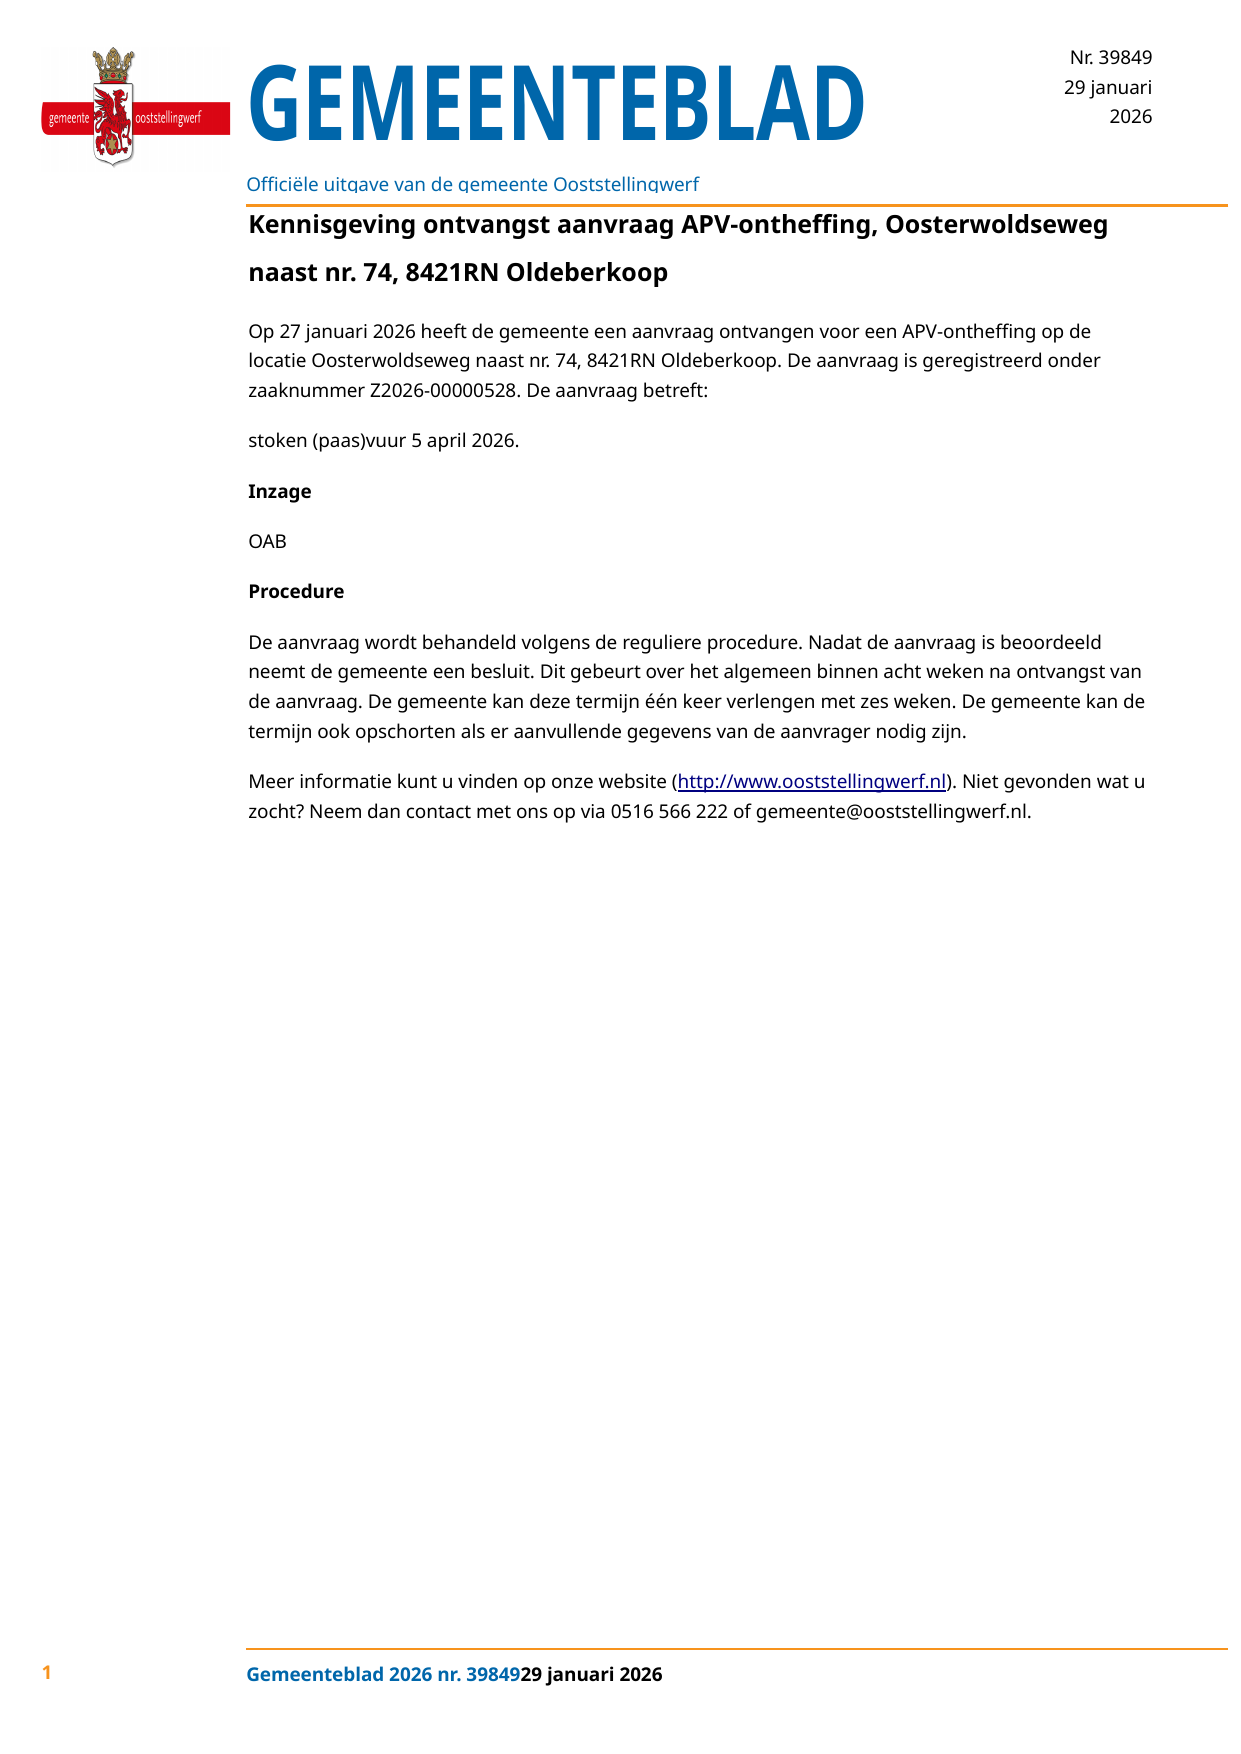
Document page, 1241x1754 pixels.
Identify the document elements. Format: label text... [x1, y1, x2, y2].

text OAB [248, 528, 1152, 554]
text Inzage [248, 478, 1152, 504]
text Kennisgeving ontvangst aanvraag APV-ontheffing, Oosterwoldseweg naast nr. 74, 8421RN Oldeberkoop [248, 207, 1152, 288]
text Meer informatie kunt u vinden op onze website (http://www.ooststellingwerf.nl). Niet gevonden wat u zocht? Neem dan contact met ons op via 0516 566 222 of gemeente@ooststellingwerf.nl. [248, 768, 1152, 824]
picture [41, 47, 231, 172]
text Op 27 januari 2026 heeft de gemeente een aanvraag ontvangen voor een APV-ontheffing op de locatie Oosterwoldseweg naast nr. 74, 8421RN Oldeberkoop. De aanvraag is geregistreerd onder zaaknummer Z2026-00000528. De aanvraag betreft: [248, 318, 1152, 403]
text Procedure [248, 579, 1152, 604]
text stoken (paas)vuur 5 april 2026. [248, 427, 1152, 453]
text De aanvraag wordt behandeld volgens de reguliere procedure. Nadat de aanvraag is beoordeeld neemt de gemeente een besluit. Dit gebeurt over het algemeen binnen acht weken na ontvangst van de aanvraag. De gemeente kan deze termijn één keer verlengen met zes weken. De gemeente kan de termijn ook opschorten als er aanvullende gegevens van de aanvrager nodig zijn. [248, 629, 1152, 744]
